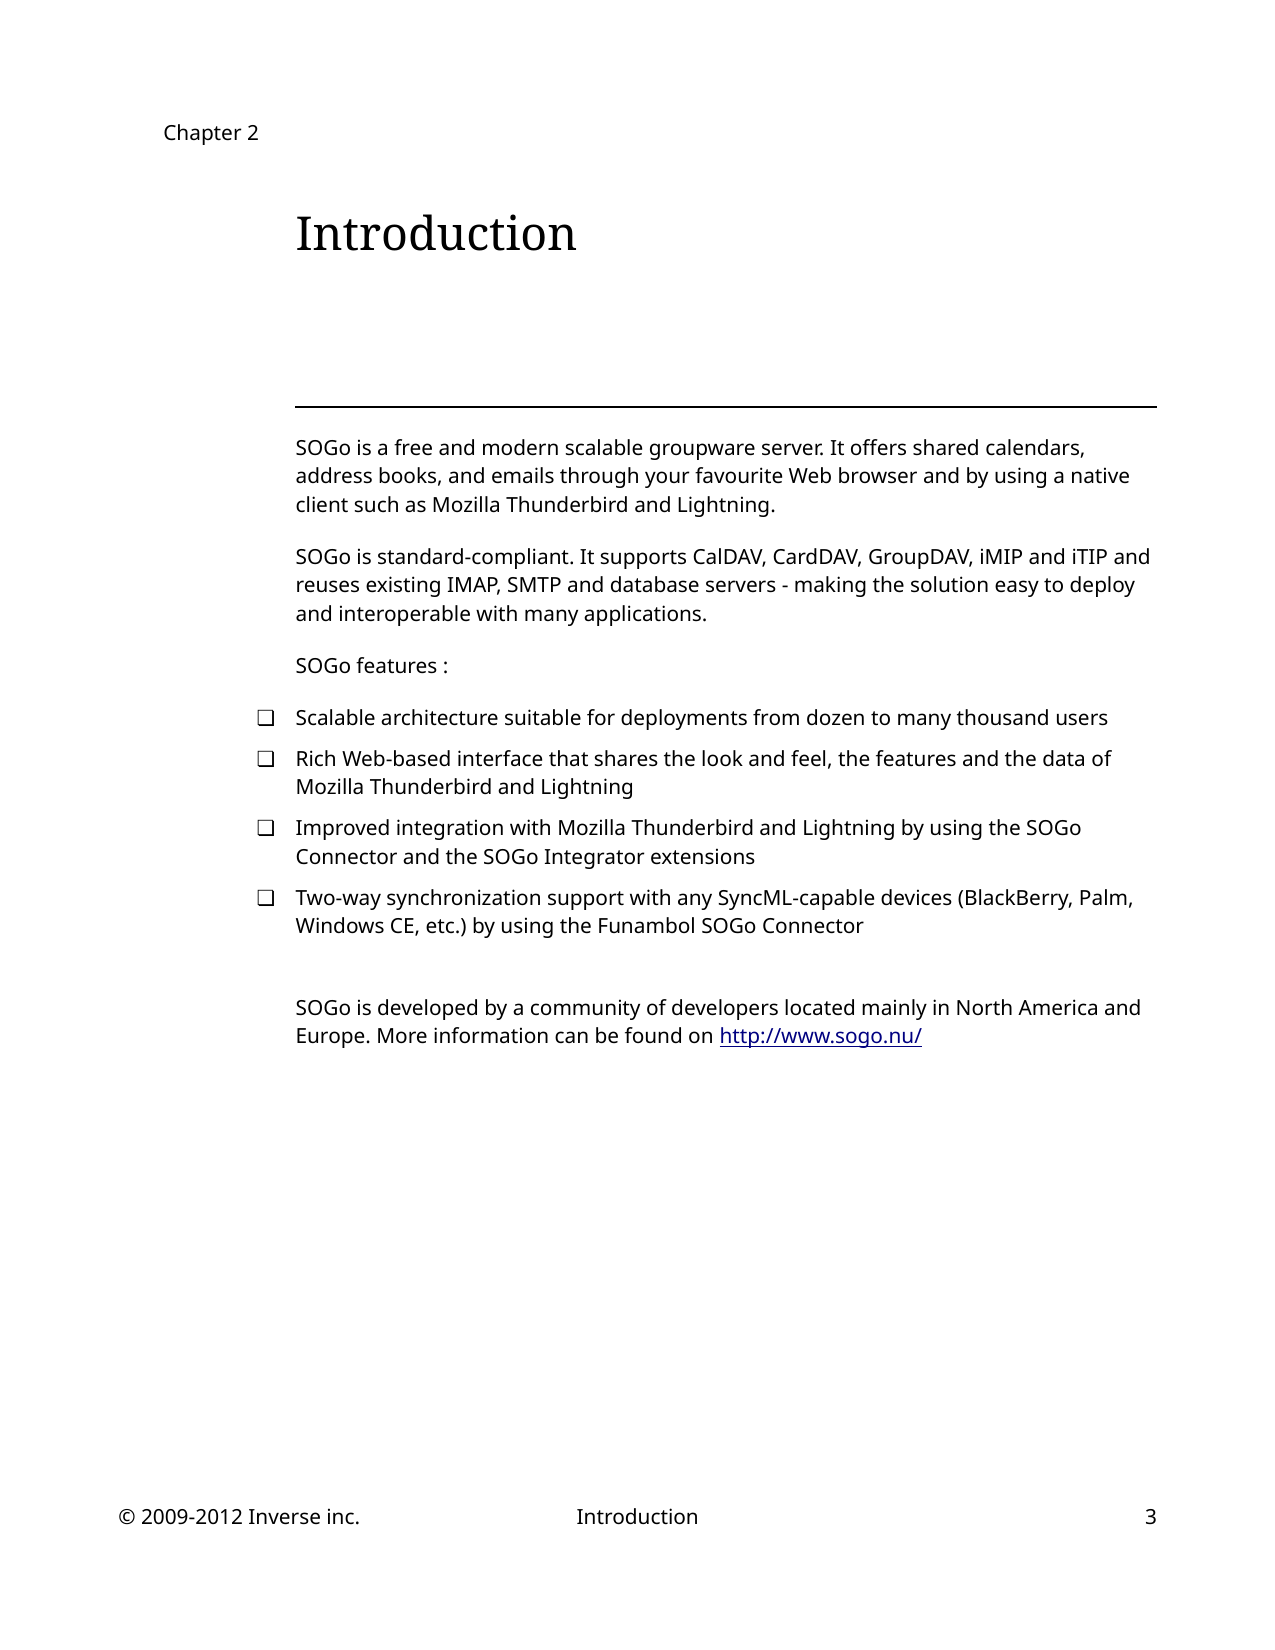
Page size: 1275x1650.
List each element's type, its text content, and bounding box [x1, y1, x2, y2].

list ❏ Scalable architecture suitable for deployments from dozen to many thousand users [256, 703, 1157, 731]
text SOGo features : [295, 651, 1157, 679]
text SOGo is developed by a community of developers located mainly in North America and Europe. More information can be found on http://www.sogo.nu/ [295, 993, 1157, 1050]
list ❏ Two-way synchronization support with any SyncML-capable devices (BlackBerry, Palm, Windows CE, etc.) by using the Funambol SOGo Connector [256, 883, 1157, 939]
list ❏ Improved integration with Mozilla Thunderbird and Lightning by using the SOGo Connector and the SOGo Integrator extensions [256, 813, 1157, 870]
text SOGo is a free and modern scalable groupware server. It offers shared calendars, address books, and emails through your favourite Web browser and by using a native client such as Mozilla Thunderbird and Lightning. [295, 433, 1157, 518]
subtitle Introduction [295, 201, 1157, 406]
text SOGo is standard-compliant. It supports CalDAV, CardDAV, GroupDAV, iMIP and iTIP and reuses existing IMAP, SMTP and database servers - making the solution easy to deploy and interoperable with many applications. [295, 542, 1157, 627]
list ❏ Rich Web-based interface that shares the look and feel, the features and the data of Mozilla Thunderbird and Lightning [256, 744, 1157, 801]
